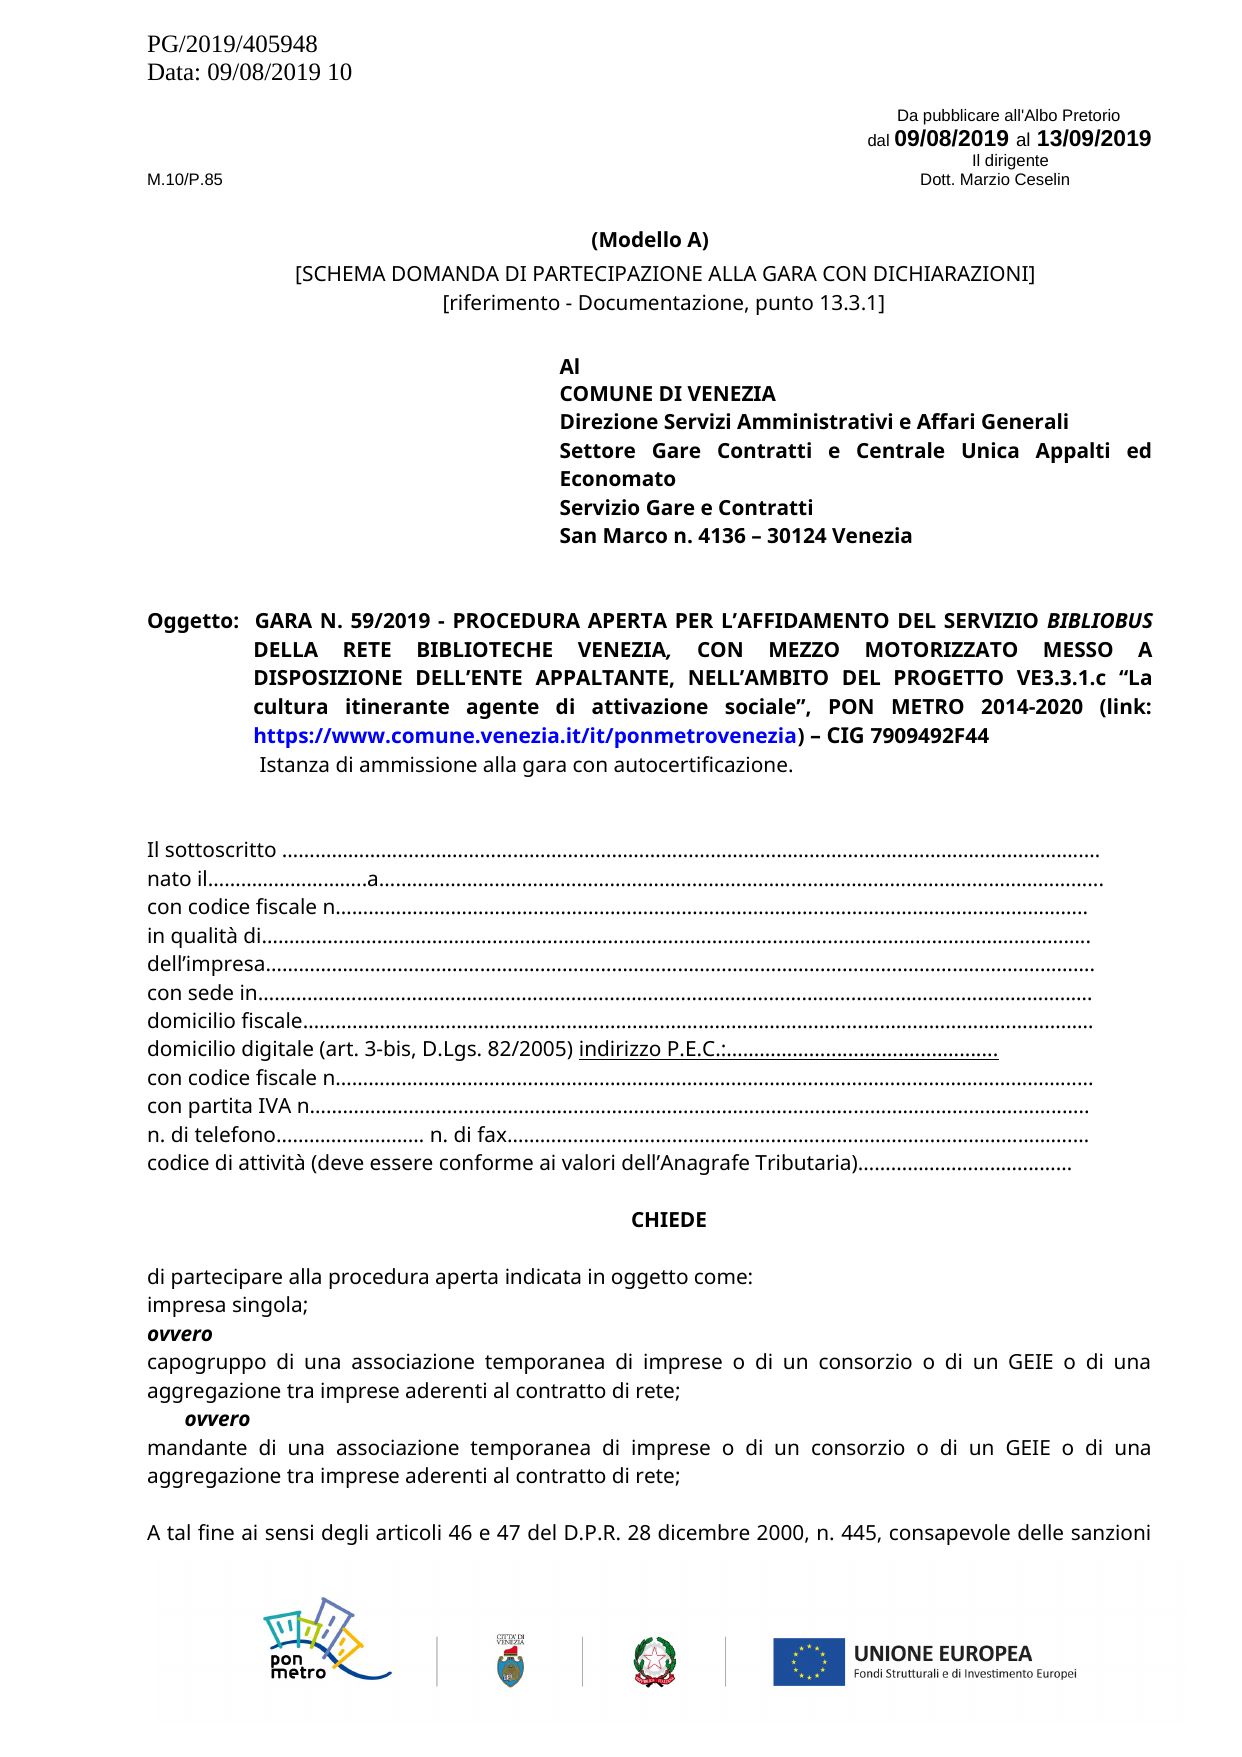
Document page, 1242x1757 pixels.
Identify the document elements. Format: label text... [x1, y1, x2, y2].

text (Modello A) [147, 225, 1153, 254]
text A tal fine ai sensi degli articoli 46 e 47 del D.P.R. 28 dicembre 2000, n. 445, consapevole delle sanzioni [147, 1518, 1153, 1546]
text ovvero [184, 1404, 1153, 1433]
text CHIEDE [184, 1205, 1153, 1233]
subtitle Al [559, 354, 1153, 379]
text mandante di una associazione temporanea di imprese o di un consorzio o di un GEIE o di una aggregazione tra imprese aderenti al contratto di rete; [147, 1433, 1153, 1489]
text in qualità di…………………………………………………………………………………………..……………………………………….. [147, 921, 1153, 949]
picture [154, 1557, 1189, 1723]
text con codice fiscale n……………………………………………………………………………………………………………………...... [147, 1063, 1153, 1091]
text [riferimento - Documentazione, punto 13.3.1] [147, 288, 1153, 316]
text domicilio digitale (art. 3-bis, D.Lgs. 82/2005) indirizzo P.E.C.:…………….................................. [147, 1034, 1153, 1063]
text dell’impresa……………………………………………………………………………………………………..………………….…………. [147, 949, 1153, 978]
subtitle Servizio Gare e Contratti [559, 493, 1153, 521]
text Oggetto: GARA N. 59/2019 - PROCEDURA APERTA PER L’AFFIDAMENTO DEL SERVIZIO BIBLIOBUS DELLA RETE BIBLIOTECHE VENEZIA, CON MEZZO MOTORIZZATO MESSO A DISPOSIZIONE DELL’ENTE APPALTANTE, NELL’AMBITO DEL PROGETTO VE3.3.1.c “La cultura itinerante agente di attivazione sociale”, PON METRO 2014-2020 (link: https://www.comune.venezia.it/it/ponmetrovenezia) – CIG 7909492F44 [147, 607, 1153, 750]
text San Marco n. 4136 – 30124 Venezia [559, 521, 1153, 550]
text codice di attività (deve essere conforme ai valori dell’Anagrafe Tributaria)…………………………...…… [147, 1148, 1153, 1177]
subtitle Direzione Servizi Amministrativi e Affari Generali [559, 407, 1153, 436]
text con codice fiscale n……………………………………………………………………………...……………………………………….. [147, 892, 1153, 921]
text con sede in……………………………………………………………………………………………………..……………………………… [147, 978, 1153, 1006]
text Istanza di ammissione alla gara con autocertificazione. [147, 750, 1153, 778]
subtitle COMUNE DI VENEZIA [559, 379, 1153, 407]
text nato il………………………..a…………………………………………………………………………………………………………………... [147, 864, 1153, 892]
text capogruppo di una associazione temporanea di imprese o di un consorzio o di un GEIE o di una aggregazione tra imprese aderenti al contratto di rete; [147, 1347, 1153, 1404]
text di partecipare alla procedura aperta indicata in oggetto come: [147, 1262, 1153, 1290]
text con partita IVA n………………………………………………………………………………………………………………………..….. [147, 1091, 1153, 1120]
subtitle Settore Gare Contratti e Centrale Unica Appalti ed Economato [559, 436, 1153, 493]
text Il sottoscritto ………………………………………………………………………………………………………………………………..… [147, 835, 1153, 864]
text ovvero [147, 1319, 1153, 1347]
text impresa singola; [147, 1290, 1153, 1319]
text n. di telefono……………………… n. di fax………………………………………………………………………………………….… [147, 1120, 1153, 1148]
text [SCHEMA DOMANDA DI PARTECIPAZIONE ALLA GARA CON DICHIARAZIONI] [184, 259, 1146, 288]
text domicilio fiscale………………………………………………………………………………………...…………………………………… [147, 1006, 1153, 1034]
